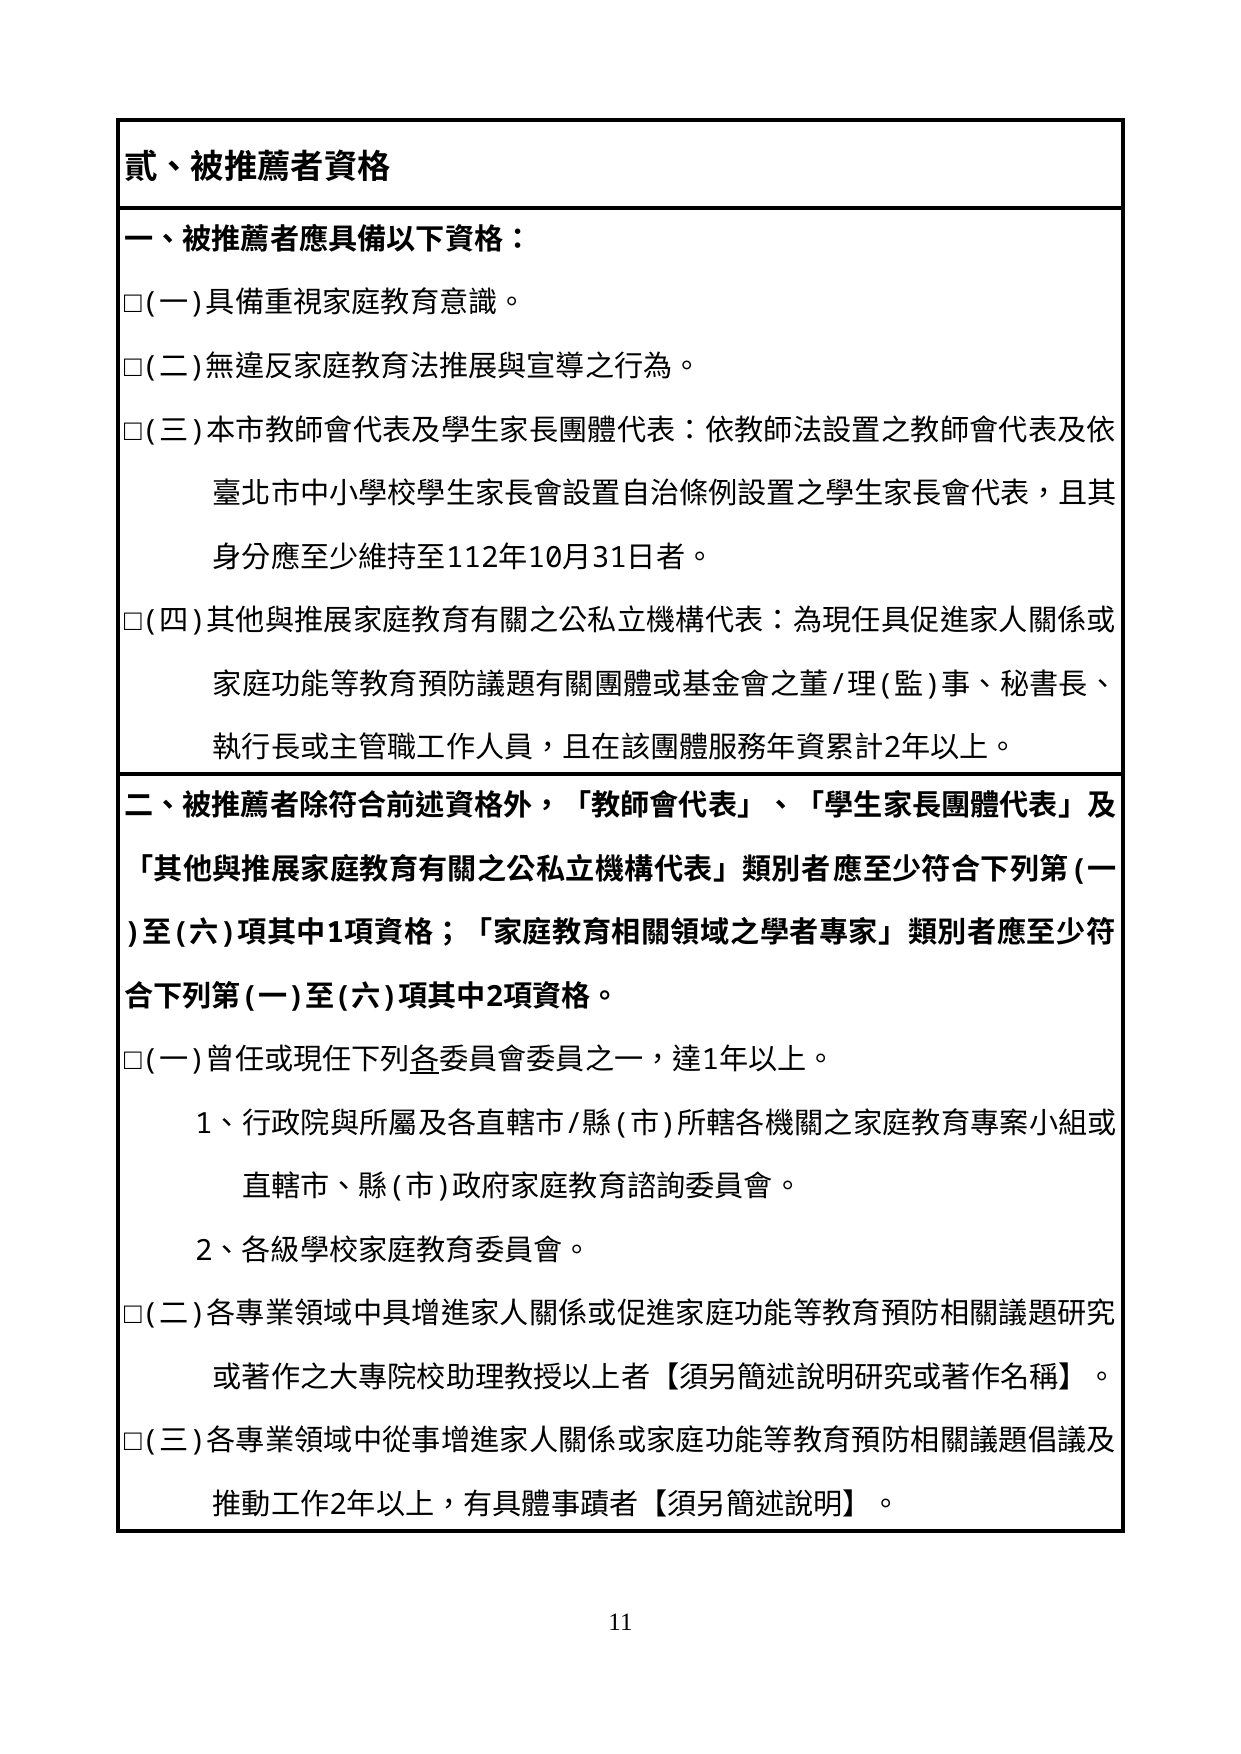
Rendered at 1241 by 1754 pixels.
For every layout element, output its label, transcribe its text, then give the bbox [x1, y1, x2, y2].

table_cell 一、被推薦者應具備以下資格： □(一)具備重視家庭教育意識。 □(二)無違反家庭教育法推展與宣導之行為。 □(三)本市教師會代表及學生家長團體代表：依教師法設置之教師會代表及依臺北市中小學校學生家長會設置自治條例設置之學生家長會代表，且其身分應至少維持至112年10月31日者。 □(四)其他與推展家庭教育有關之公私立機構代表：為現任具促進家人關係或家庭功能等教育預防議題有關團體或基金會之董/理(監)事、秘書長、執行長或主管職工作人員，且在該團體服務年資累計2年以上。 [120, 210, 1121, 772]
table_cell 二、被推薦者除符合前述資格外，「教師會代表」、「學生家長團體代表」及「其他與推展家庭教育有關之公私立機構代表」類別者應至少符合下列第(一)至(六)項其中1項資格；「家庭教育相關領域之學者專家」類別者應至少符合下列第(一)至(六)項其中2項資格。 □(一)曾任或現任下列各委員會委員之一，達1年以上。 1、行政院與所屬及各直轄市/縣(市)所轄各機關之家庭教育專案小組或直轄市、縣(市)政府家庭教育諮詢委員會。 2、各級學校家庭教育委員會。 □(二)各專業領域中具增進家人關係或促進家庭功能等教育預防相關議題研究或著作之大專院校助理教授以上者【須另簡述說明研究或著作名稱】。 □(三)各專業領域中從事增進家人關係或家庭功能等教育預防相關議題倡議及推動工作2年以上，有具體事蹟者【須另簡述說明】。 [120, 776, 1121, 1529]
table_header 貳、被推薦者資格 [120, 122, 1121, 206]
